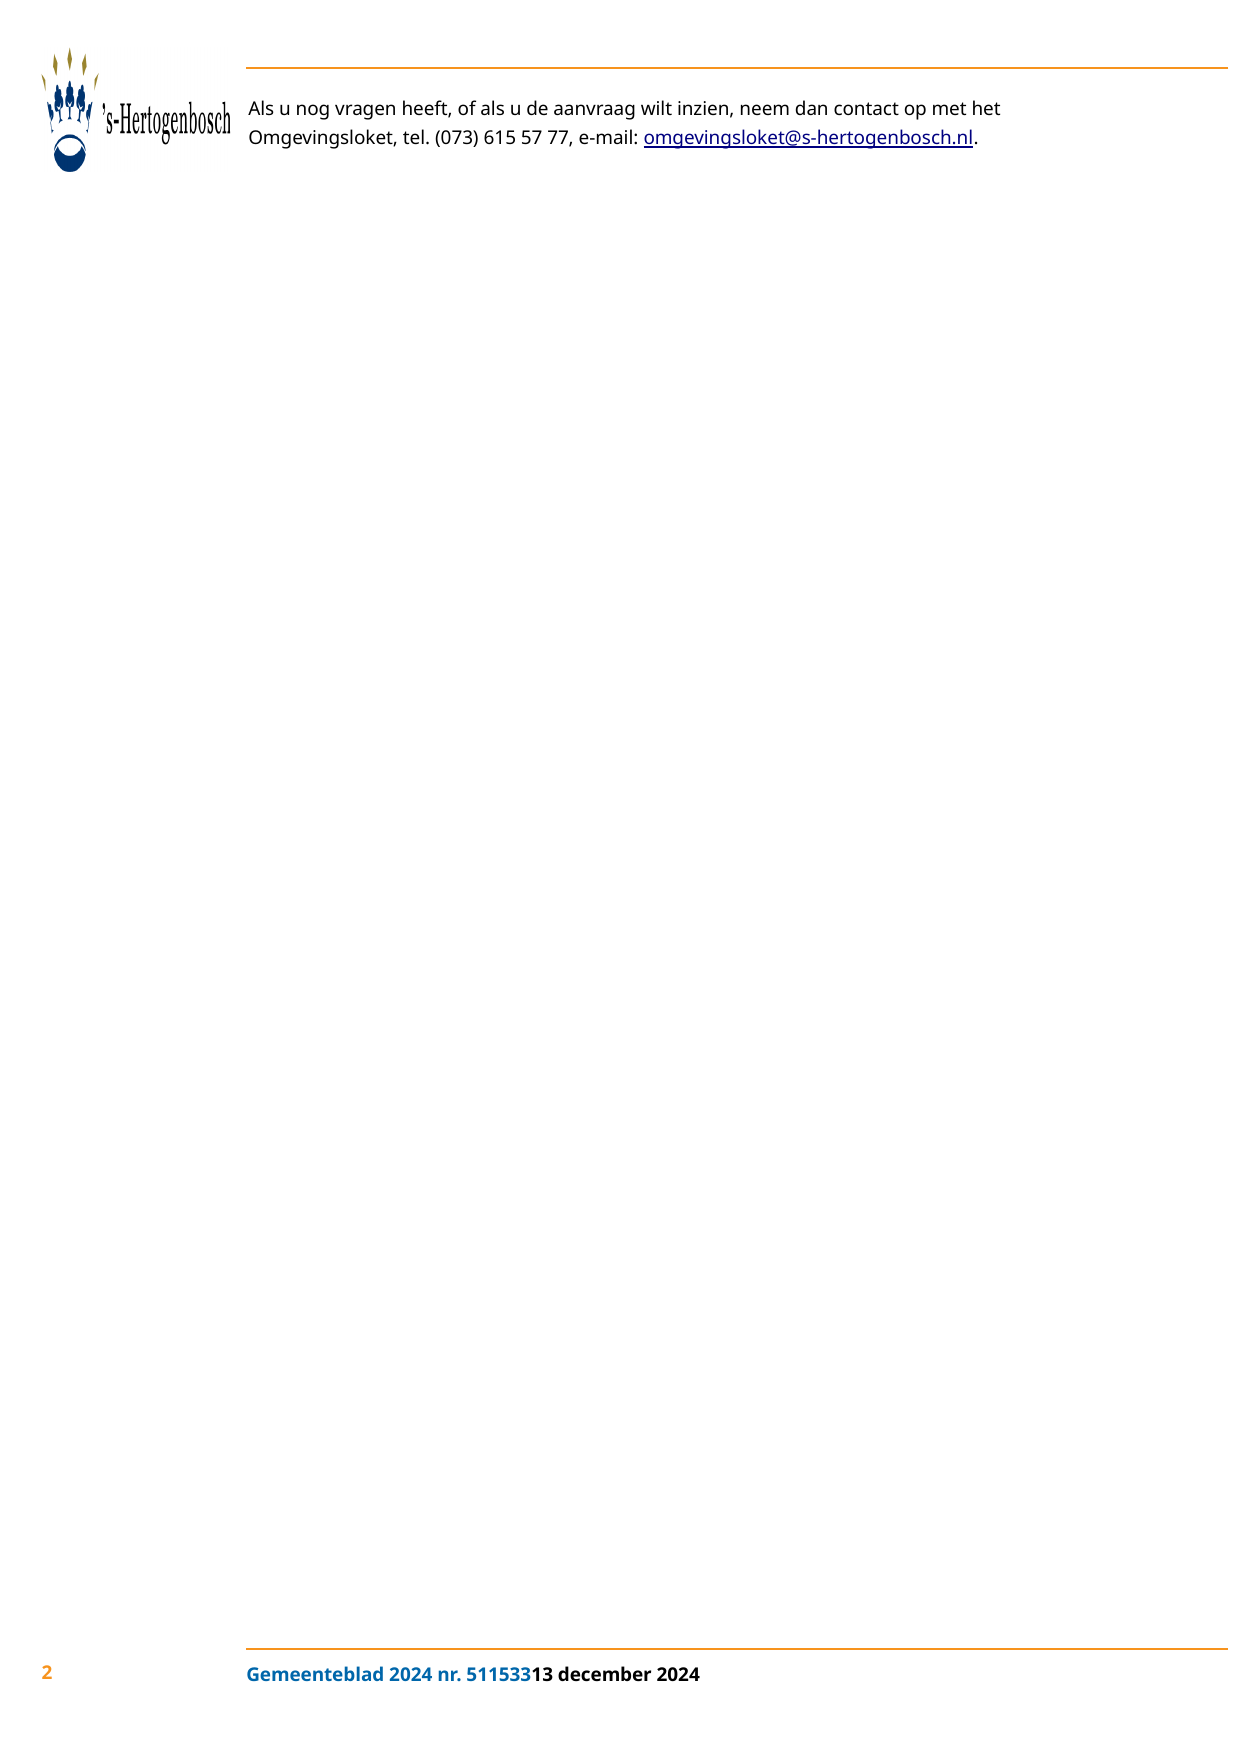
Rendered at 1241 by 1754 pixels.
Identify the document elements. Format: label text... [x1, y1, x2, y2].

picture [41, 47, 231, 172]
text Als u nog vragen heeft, of als u de aanvraag wilt inzien, neem dan contact op met het Omgevingsloket, tel. (073) 615 57 77, e-mail: omgevingsloket@s-hertogenbosch.nl. [248, 95, 1152, 150]
